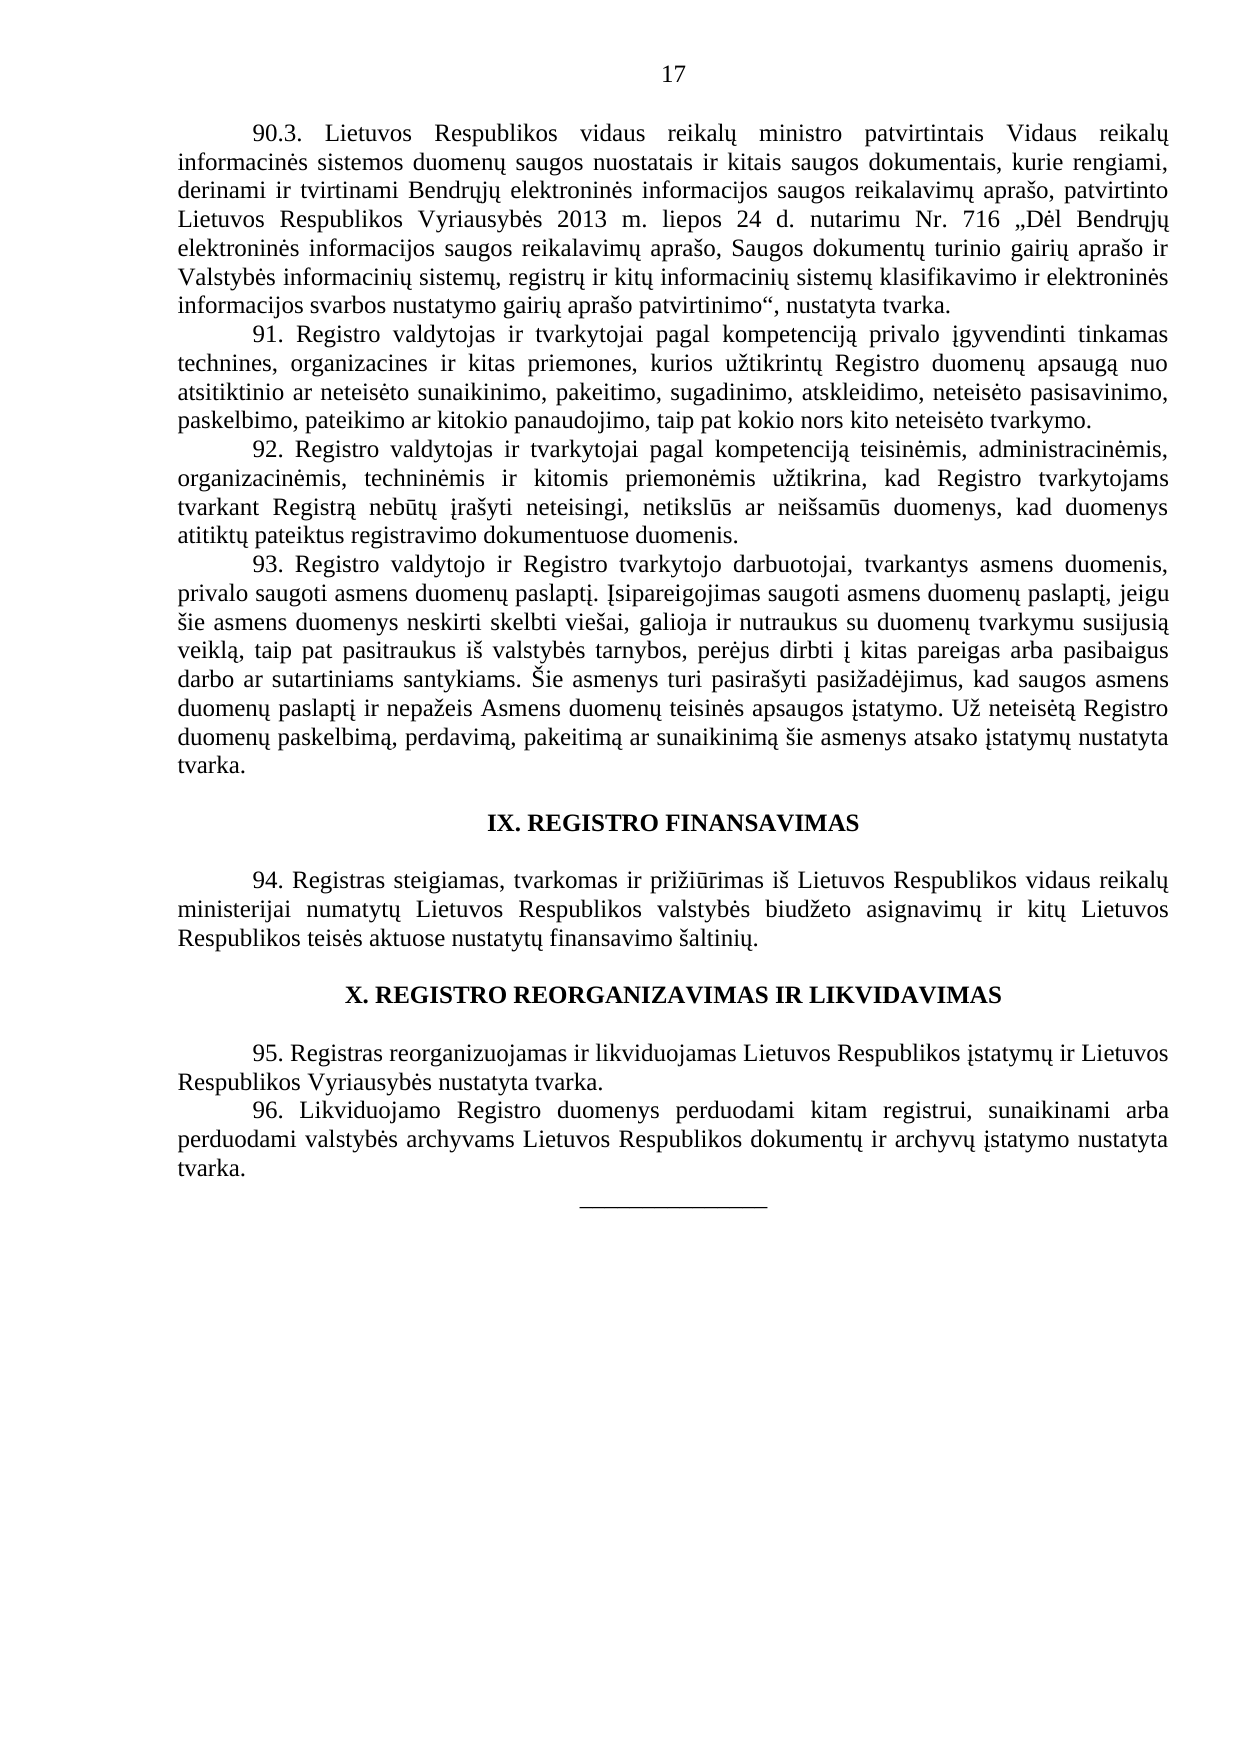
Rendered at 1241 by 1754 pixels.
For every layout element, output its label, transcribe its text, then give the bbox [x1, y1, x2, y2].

text _______________ [177, 1182, 1169, 1211]
text 93. Registro valdytojo ir Registro tvarkytojo darbuotojai, tvarkantys asmens duomenis, privalo saugoti asmens duomenų paslaptį. Įsipareigojimas saugoti asmens duomenų paslaptį, jeigu šie asmens duomenys neskirti skelbti viešai, galioja ir nutraukus su duomenų tvarkymu susijusią veiklą, taip pat pasitraukus iš valstybės tarnybos, perėjus dirbti į kitas pareigas arba pasibaigus darbo ar sutartiniams santykiams. Šie asmenys turi pasirašyti pasižadėjimus, kad saugos asmens duomenų paslaptį ir nepažeis Asmens duomenų teisinės apsaugos įstatymo. Už neteisėtą Registro duomenų paskelbimą, perdavimą, pakeitimą ar sunaikinimą šie asmenys atsako įstatymų nustatyta tvarka. [177, 549, 1169, 779]
text 90.3. Lietuvos Respublikos vidaus reikalų ministro patvirtintais Vidaus reikalų informacinės sistemos duomenų saugos nuostatais ir kitais saugos dokumentais, kurie rengiami, derinami ir tvirtinami Bendrųjų elektroninės informacijos saugos reikalavimų aprašo, patvirtinto Lietuvos Respublikos Vyriausybės 2013 m. liepos 24 d. nutarimu Nr. 716 „Dėl Bendrųjų elektroninės informacijos saugos reikalavimų aprašo, Saugos dokumentų turinio gairių aprašo ir Valstybės informacinių sistemų, registrų ir kitų informacinių sistemų klasifikavimo ir elektroninės informacijos svarbos nustatymo gairių aprašo patvirtinimo“, nustatyta tvarka. [177, 118, 1169, 319]
text IX. REGISTRO FINANSAVIMAS [177, 808, 1169, 837]
text 92. Registro valdytojas ir tvarkytojai pagal kompetenciją teisinėmis, administracinėmis, organizacinėmis, techninėmis ir kitomis priemonėmis užtikrina, kad Registro tvarkytojams tvarkant Registrą nebūtų įrašyti neteisingi, netikslūs ar neišsamūs duomenys, kad duomenys atitiktų pateiktus registravimo dokumentuose duomenis. [177, 434, 1169, 549]
text X. REGISTRO REORGANIZAVIMAS IR LIKVIDAVIMAS [177, 981, 1169, 1009]
text 96. Likviduojamo Registro duomenys perduodami kitam registrui, sunaikinami arba perduodami valstybės archyvams Lietuvos Respublikos dokumentų ir archyvų įstatymo nustatyta tvarka. [177, 1096, 1169, 1182]
text 91. Registro valdytojas ir tvarkytojai pagal kompetenciją privalo įgyvendinti tinkamas technines, organizacines ir kitas priemones, kurios užtikrintų Registro duomenų apsaugą nuo atsitiktinio ar neteisėto sunaikinimo, pakeitimo, sugadinimo, atskleidimo, neteisėto pasisavinimo, paskelbimo, pateikimo ar kitokio panaudojimo, taip pat kokio nors kito neteisėto tvarkymo. [177, 319, 1169, 434]
text 95. Registras reorganizuojamas ir likviduojamas Lietuvos Respublikos įstatymų ir Lietuvos Respublikos Vyriausybės nustatyta tvarka. [177, 1038, 1169, 1096]
text 94. Registras steigiamas, tvarkomas ir prižiūrimas iš Lietuvos Respublikos vidaus reikalų ministerijai numatytų Lietuvos Respublikos valstybės biudžeto asignavimų ir kitų Lietuvos Respublikos teisės aktuose nustatytų finansavimo šaltinių. [177, 866, 1169, 952]
